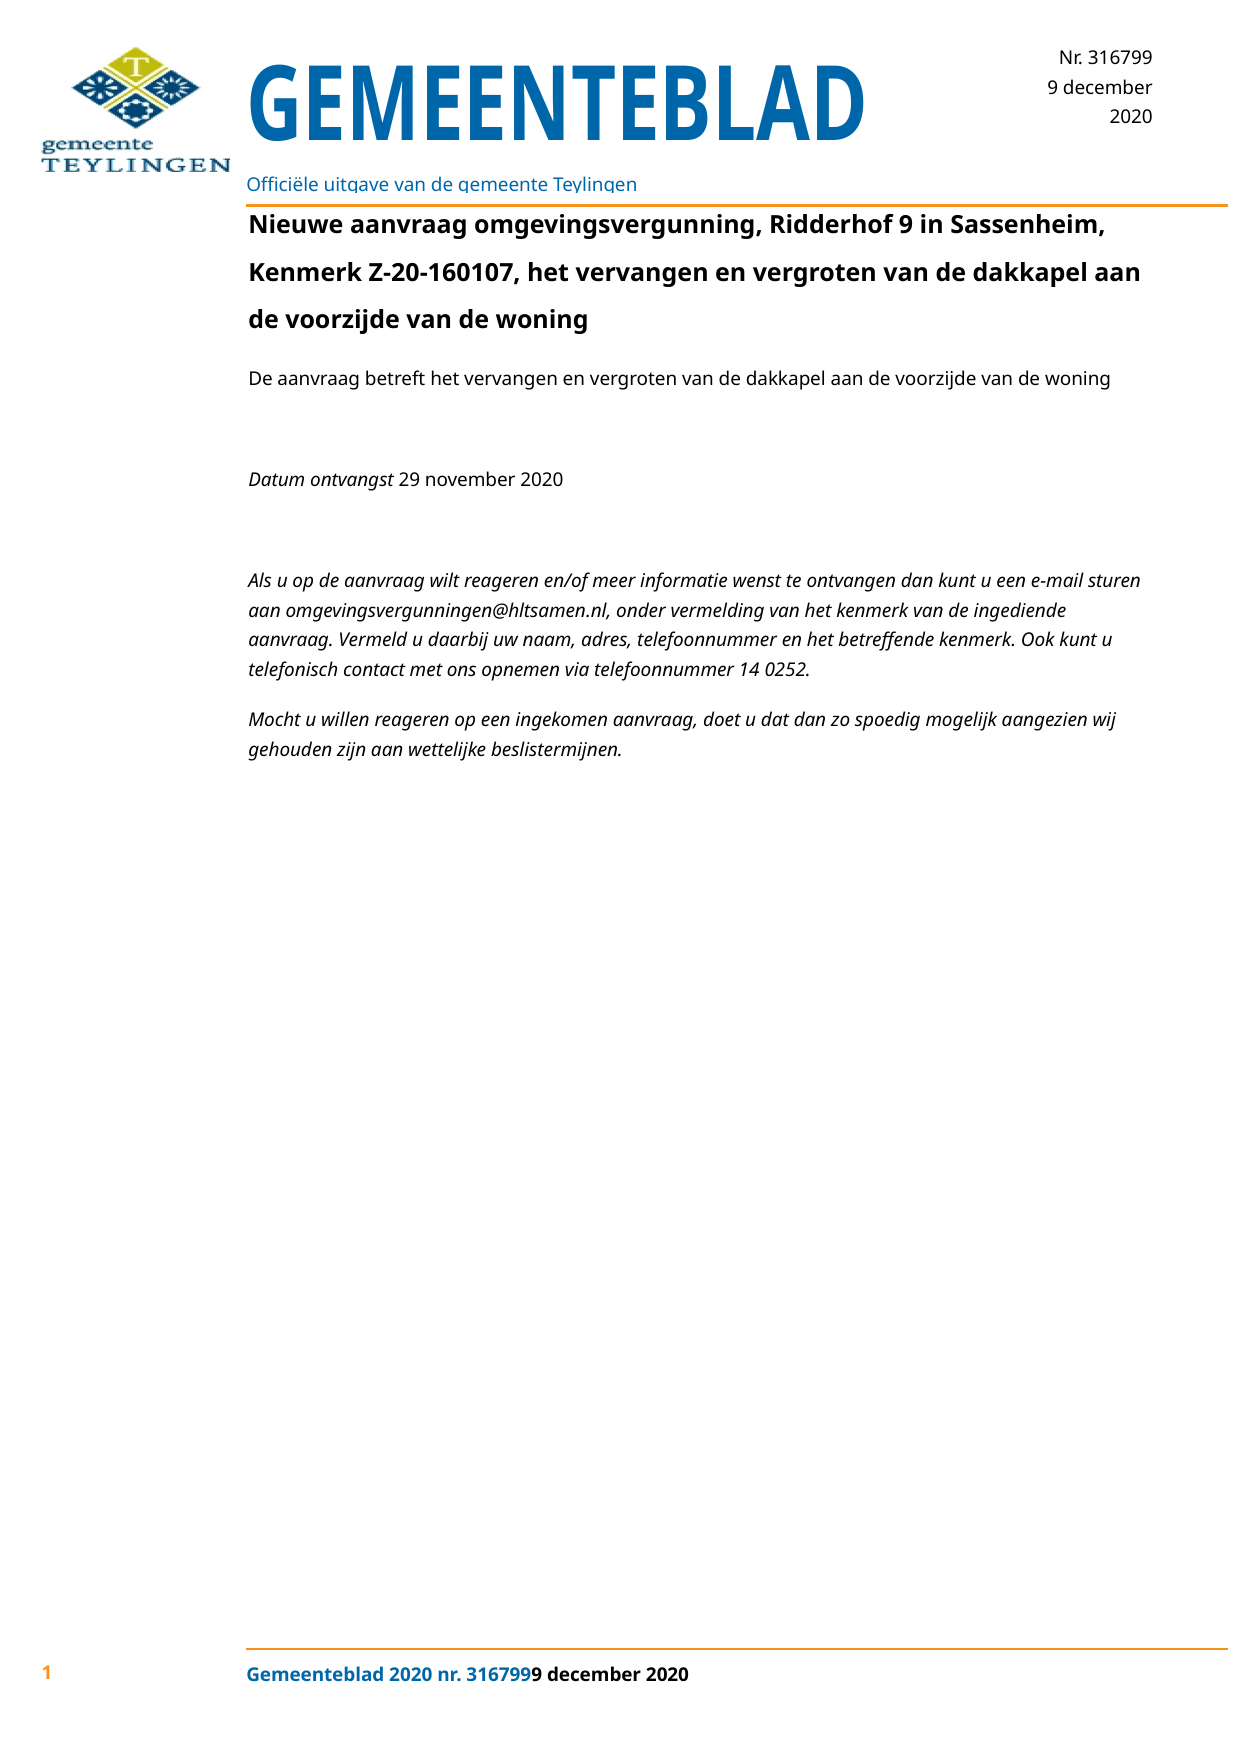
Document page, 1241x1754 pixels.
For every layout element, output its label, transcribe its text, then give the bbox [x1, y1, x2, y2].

text Als u op de aanvraag wilt reageren en/of meer informatie wenst te ontvangen dan kunt u een e-mail sturen aan omgevingsvergunningen@hltsamen.nl, onder vermelding van het kenmerk van de ingediende aanvraag. Vermeld u daarbij uw naam, adres, telefoonnummer en het betreffende kenmerk. Ook kunt u telefonisch contact met ons opnemen via telefoonnummer 14 0252. [248, 567, 1152, 682]
picture [41, 47, 231, 172]
text Nieuwe aanvraag omgevingsvergunning, Ridderhof 9 in Sassenheim, Kenmerk Z-20-160107, het vervangen en vergroten van de dakkapel aan de voorzijde van de woning [248, 207, 1152, 336]
text Datum ontvangst 29 november 2020 [248, 466, 1152, 492]
text Mocht u willen reageren op een ingekomen aanvraag, doet u dat dan zo spoedig mogelijk aangezien wij gehouden zijn aan wettelijke beslistermijnen. [248, 706, 1152, 762]
text De aanvraag betreft het vervangen en vergroten van de dakkapel aan de voorzijde van de woning [248, 366, 1152, 391]
